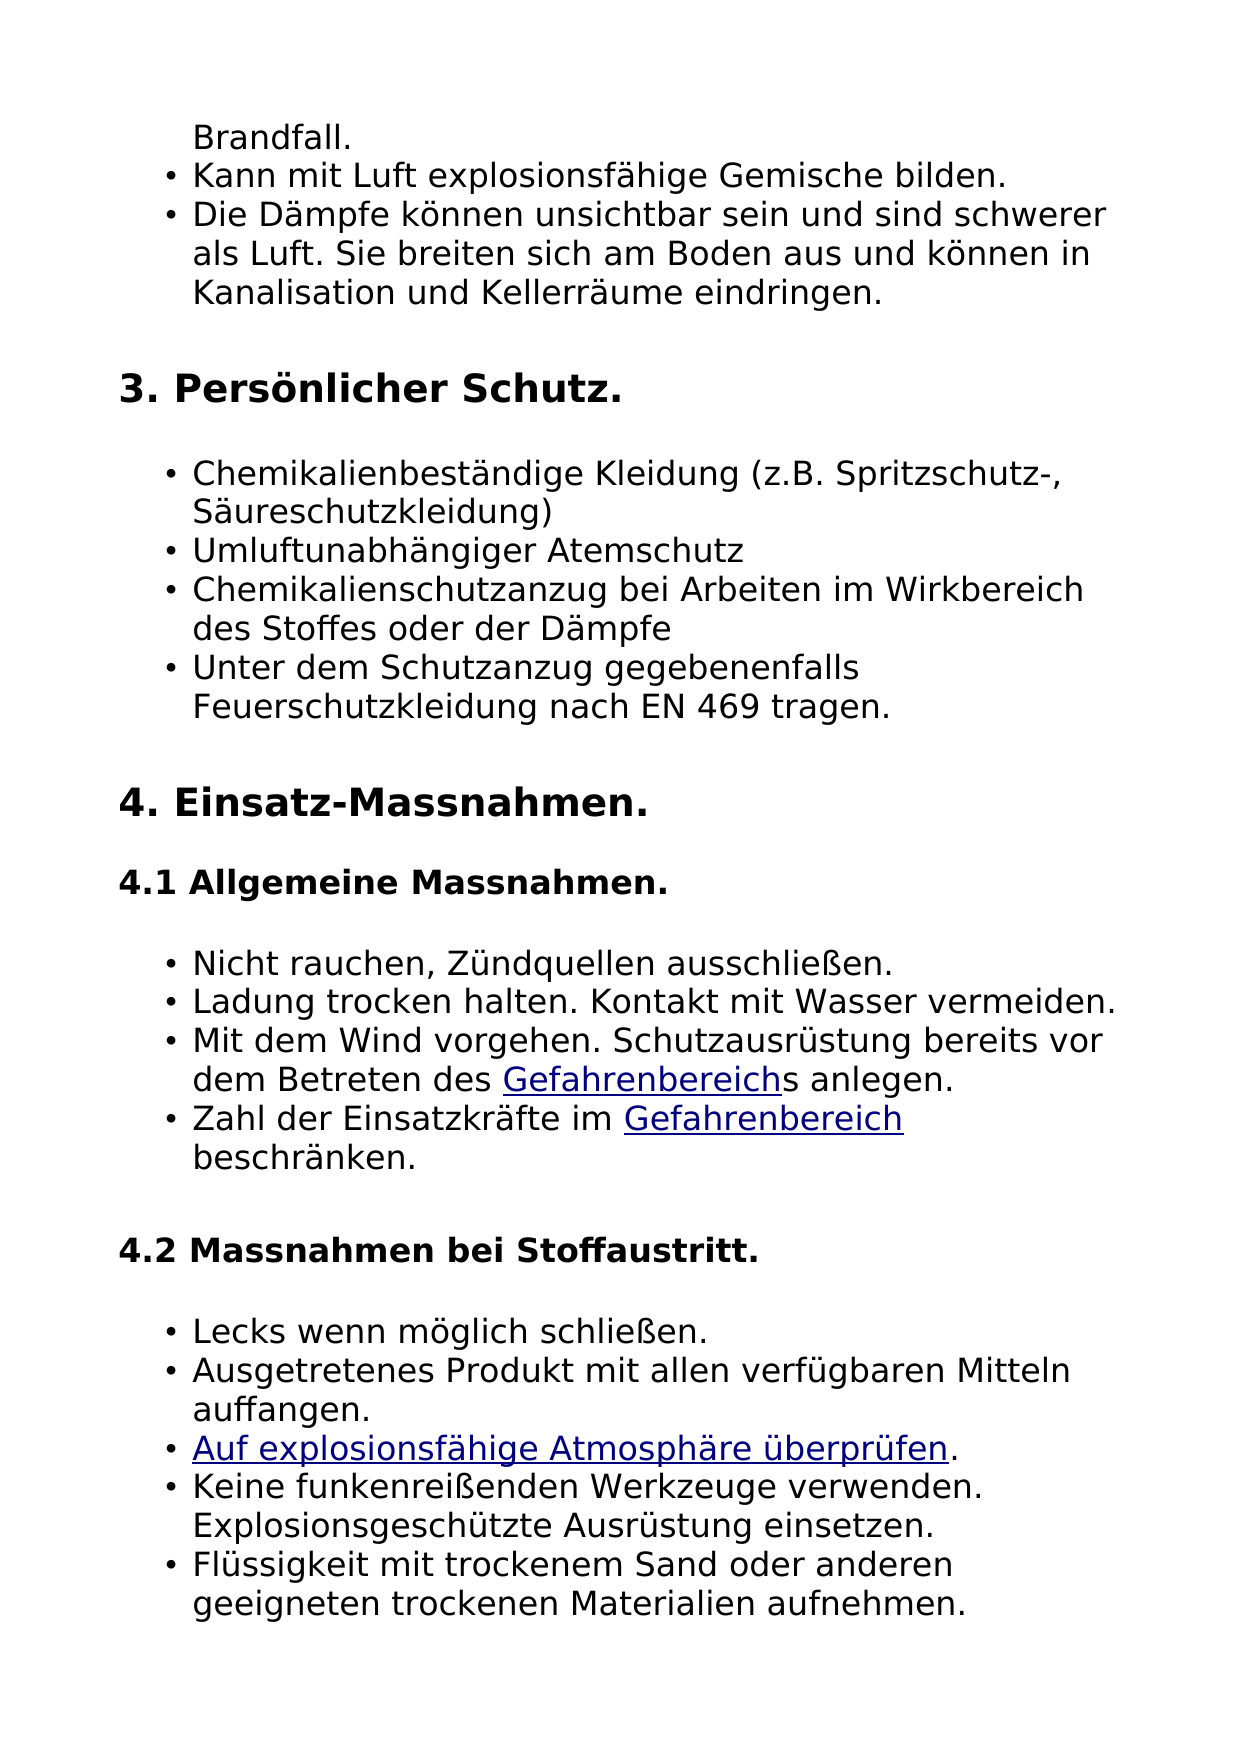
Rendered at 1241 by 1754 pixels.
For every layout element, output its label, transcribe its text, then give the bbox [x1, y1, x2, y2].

list Ausgetretenes Produkt mit allen verfügbaren Mitteln auffangen. [177, 1351, 1122, 1429]
list Kann mit Luft explosionsfähige Gemische bilden. [177, 157, 1122, 196]
list Auf explosionsfähige Atmosphäre überprüfen. [177, 1429, 1122, 1468]
subtitle 3. Persönlicher Schutz. [118, 367, 1122, 412]
list Chemikalienschutzanzug bei Arbeiten im Wirkbereich des Stoffes oder der Dämpfe [177, 571, 1122, 648]
list Umluftunabhängiger Atemschutz [177, 532, 1122, 571]
list Chemikalienbeständige Kleidung (z.B. Spritzschutz-, Säureschutzkleidung) [177, 454, 1122, 532]
list Flüssigkeit mit trockenem Sand oder anderen geeigneten trockenen Materialien aufnehmen. [177, 1546, 1122, 1623]
list Unter dem Schutzanzug gegebenenfalls Feuerschutzkleidung nach EN 469 tragen. [177, 648, 1122, 726]
list Die Dämpfe können unsichtbar sein und sind schwerer als Luft. Sie breiten sich am Boden aus und können in Kanalisation und Kellerräume eindringen. [177, 196, 1122, 312]
list Brandfall. [177, 118, 1122, 157]
list Lecks wenn möglich schließen. [177, 1312, 1122, 1351]
subtitle 4.2 Massnahmen bei Stoffaustritt. [118, 1232, 1122, 1271]
list Keine funkenreißenden Werkzeuge verwenden. Explosionsgeschützte Ausrüstung einsetzen. [177, 1468, 1122, 1546]
list Nicht rauchen, Zündquellen ausschließen. [177, 944, 1122, 983]
subtitle 4.1 Allgemeine Massnahmen. [118, 863, 1122, 902]
list Zahl der Einsatzkräfte im Gefahrenbereich beschränken. [177, 1099, 1122, 1177]
list Ladung trocken halten. Kontakt mit Wasser vermeiden. [177, 983, 1122, 1022]
subtitle 4. Einsatz-Massnahmen. [118, 781, 1122, 826]
list Mit dem Wind vorgehen. Schutzausrüstung bereits vor dem Betreten des Gefahrenbereichs anlegen. [177, 1022, 1122, 1099]
